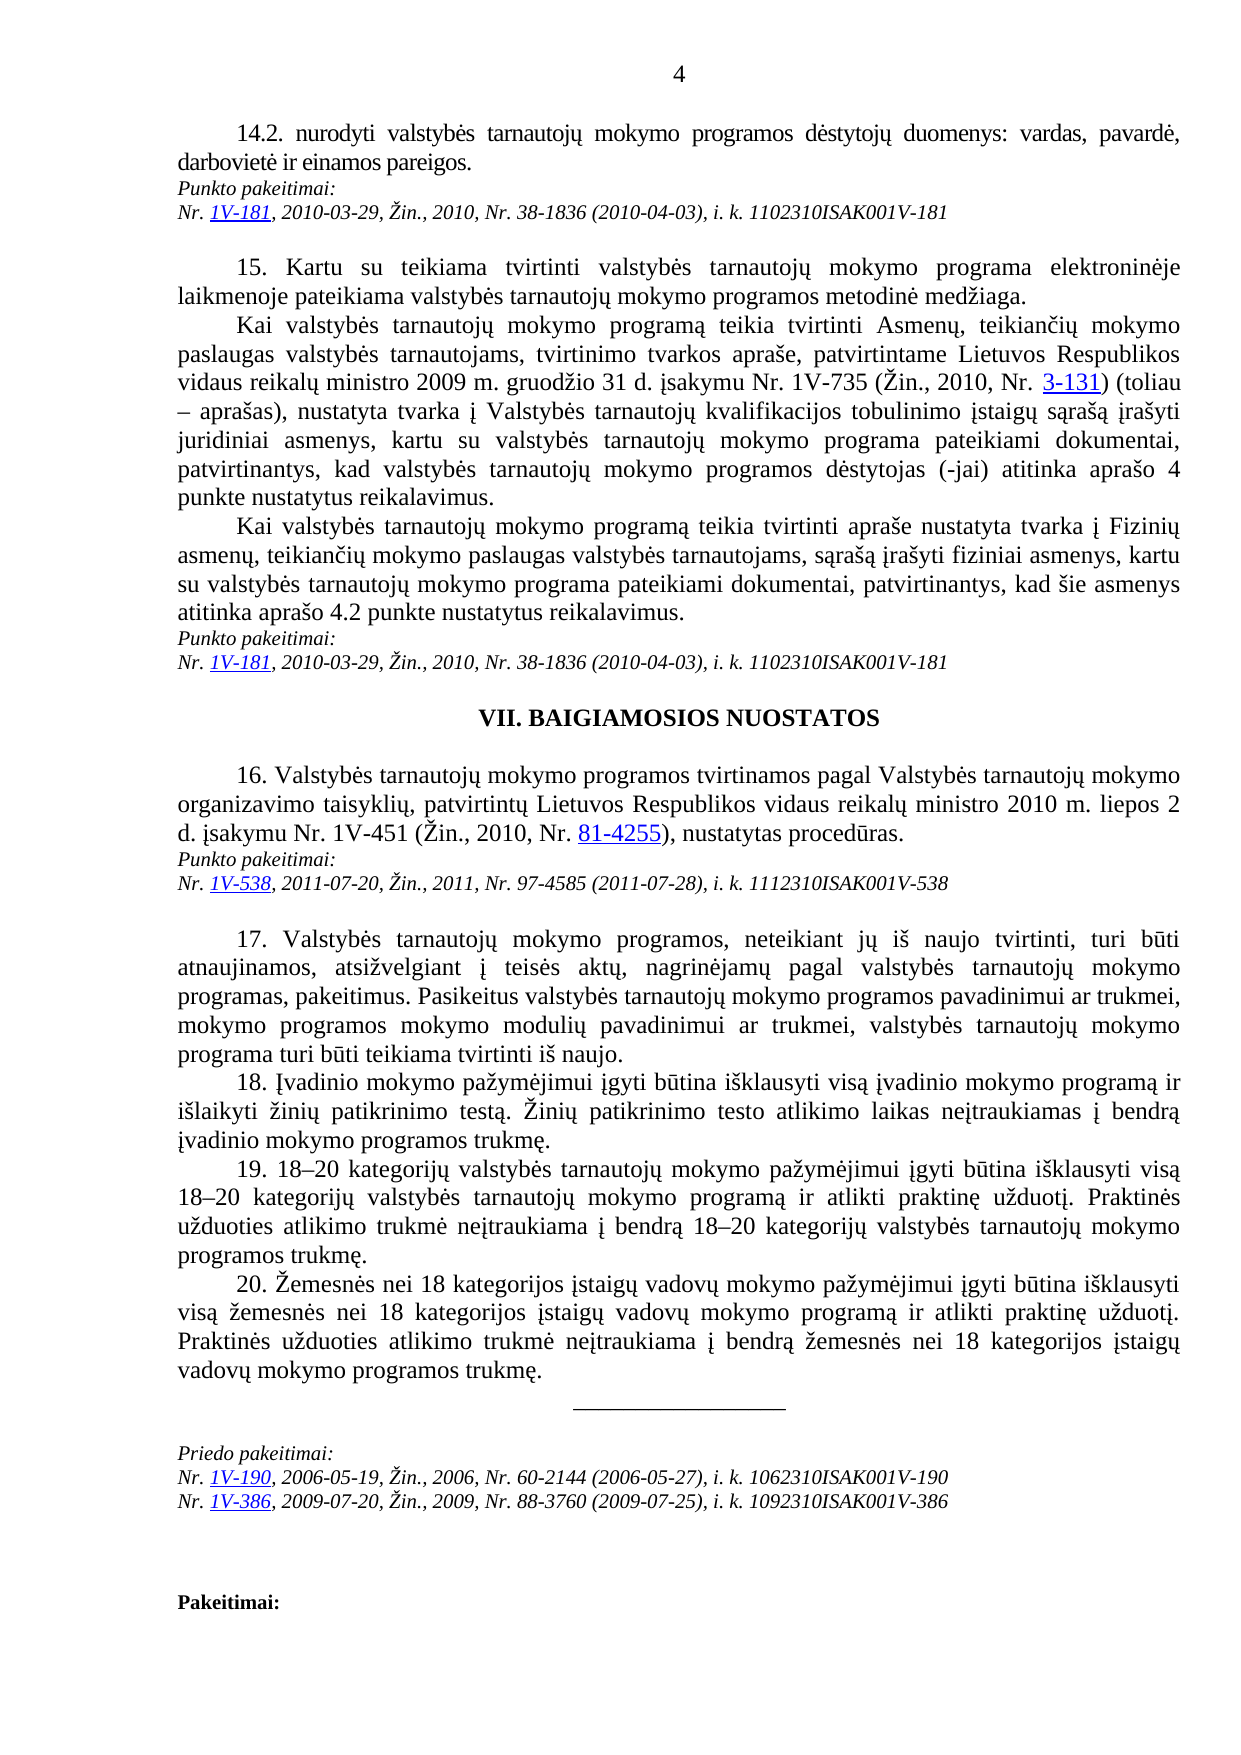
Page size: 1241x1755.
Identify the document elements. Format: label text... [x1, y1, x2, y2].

text Pakeitimai: [177, 1590, 1181, 1614]
text Priedo pakeitimai: [177, 1441, 1181, 1465]
text Punkto pakeitimai: [177, 847, 1181, 871]
text Punkto pakeitimai: [177, 626, 1181, 650]
text 18. Įvadinio mokymo pažymėjimui įgyti būtina išklausyti visą įvadinio mokymo programą ir išlaikyti žinių patikrinimo testą. Žinių patikrinimo testo atlikimo laikas neįtraukiamas į bendrą įvadinio mokymo programos trukmę. [177, 1067, 1181, 1154]
text _________________ [177, 1384, 1181, 1412]
text 15. Kartu su teikiama tvirtinti valstybės tarnautojų mokymo programa elektroninėje laikmenoje pateikiama valstybės tarnautojų mokymo programos metodinė medžiaga. [177, 252, 1181, 310]
text Nr. 1V-538, 2011-07-20, Žin., 2011, Nr. 97-4585 (2011-07-28), i. k. 1112310ISAK001V-538 [177, 871, 1181, 895]
text Nr. 1V-386, 2009-07-20, Žin., 2009, Nr. 88-3760 (2009-07-25), i. k. 1092310ISAK001V-386 [177, 1489, 1181, 1513]
text Nr. 1V-181, 2010-03-29, Žin., 2010, Nr. 38-1836 (2010-04-03), i. k. 1102310ISAK001V-181 [177, 200, 1181, 224]
text 17. Valstybės tarnautojų mokymo programos, neteikiant jų iš naujo tvirtinti, turi būti atnaujinamos, atsižvelgiant į teisės aktų, nagrinėjamų pagal valstybės tarnautojų mokymo programas, pakeitimus. Pasikeitus valstybės tarnautojų mokymo programos pavadinimui ar trukmei, mokymo programos mokymo modulių pavadinimui ar trukmei, valstybės tarnautojų mokymo programa turi būti teikiama tvirtinti iš naujo. [177, 924, 1181, 1067]
text Kai valstybės tarnautojų mokymo programą teikia tvirtinti apraše nustatyta tvarka į Fizinių asmenų, teikiančių mokymo paslaugas valstybės tarnautojams, sąrašą įrašyti fiziniai asmenys, kartu su valstybės tarnautojų mokymo programa pateikiami dokumentai, patvirtinantys, kad šie asmenys atitinka aprašo 4.2 punkte nustatytus reikalavimus. [177, 511, 1181, 626]
text Nr. 1V-190, 2006-05-19, Žin., 2006, Nr. 60-2144 (2006-05-27), i. k. 1062310ISAK001V-190 [177, 1465, 1181, 1489]
text Punkto pakeitimai: [177, 176, 1181, 200]
text 19. 18–20 kategorijų valstybės tarnautojų mokymo pažymėjimui įgyti būtina išklausyti visą 18–20 kategorijų valstybės tarnautojų mokymo programą ir atlikti praktinę užduotį. Praktinės užduoties atlikimo trukmė neįtraukiama į bendrą 18–20 kategorijų valstybės tarnautojų mokymo programos trukmę. [177, 1154, 1181, 1269]
text Kai valstybės tarnautojų mokymo programą teikia tvirtinti Asmenų, teikiančių mokymo paslaugas valstybės tarnautojams, tvirtinimo tvarkos apraše, patvirtintame Lietuvos Respublikos vidaus reikalų ministro 2009 m. gruodžio 31 d. įsakymu Nr. 1V-735 (Žin., 2010, Nr. 3-131) (toliau – aprašas), nustatyta tvarka į Valstybės tarnautojų kvalifikacijos tobulinimo įstaigų sąrašą įrašyti juridiniai asmenys, kartu su valstybės tarnautojų mokymo programa pateikiami dokumentai, patvirtinantys, kad valstybės tarnautojų mokymo programos dėstytojas (-jai) atitinka aprašo 4 punkte nustatytus reikalavimus. [177, 310, 1181, 511]
text 14.2. nurodyti valstybės tarnautojų mokymo programos dėstytojų duomenys: vardas, pavardė, darbovietė ir einamos pareigos. [177, 118, 1181, 176]
text VII. BAIGIAMOSIOS NUOSTATOS [177, 703, 1181, 732]
text Nr. 1V-181, 2010-03-29, Žin., 2010, Nr. 38-1836 (2010-04-03), i. k. 1102310ISAK001V-181 [177, 650, 1181, 674]
text 20. Žemesnės nei 18 kategorijos įstaigų vadovų mokymo pažymėjimui įgyti būtina išklausyti visą žemesnės nei 18 kategorijos įstaigų vadovų mokymo programą ir atlikti praktinę užduotį. Praktinės užduoties atlikimo trukmė neįtraukiama į bendrą žemesnės nei 18 kategorijos įstaigų vadovų mokymo programos trukmę. [177, 1269, 1181, 1384]
text 16. Valstybės tarnautojų mokymo programos tvirtinamos pagal Valstybės tarnautojų mokymo organizavimo taisyklių, patvirtintų Lietuvos Respublikos vidaus reikalų ministro 2010 m. liepos 2 d. įsakymu Nr. 1V-451 (Žin., 2010, Nr. 81-4255), nustatytas procedūras. [177, 761, 1181, 847]
